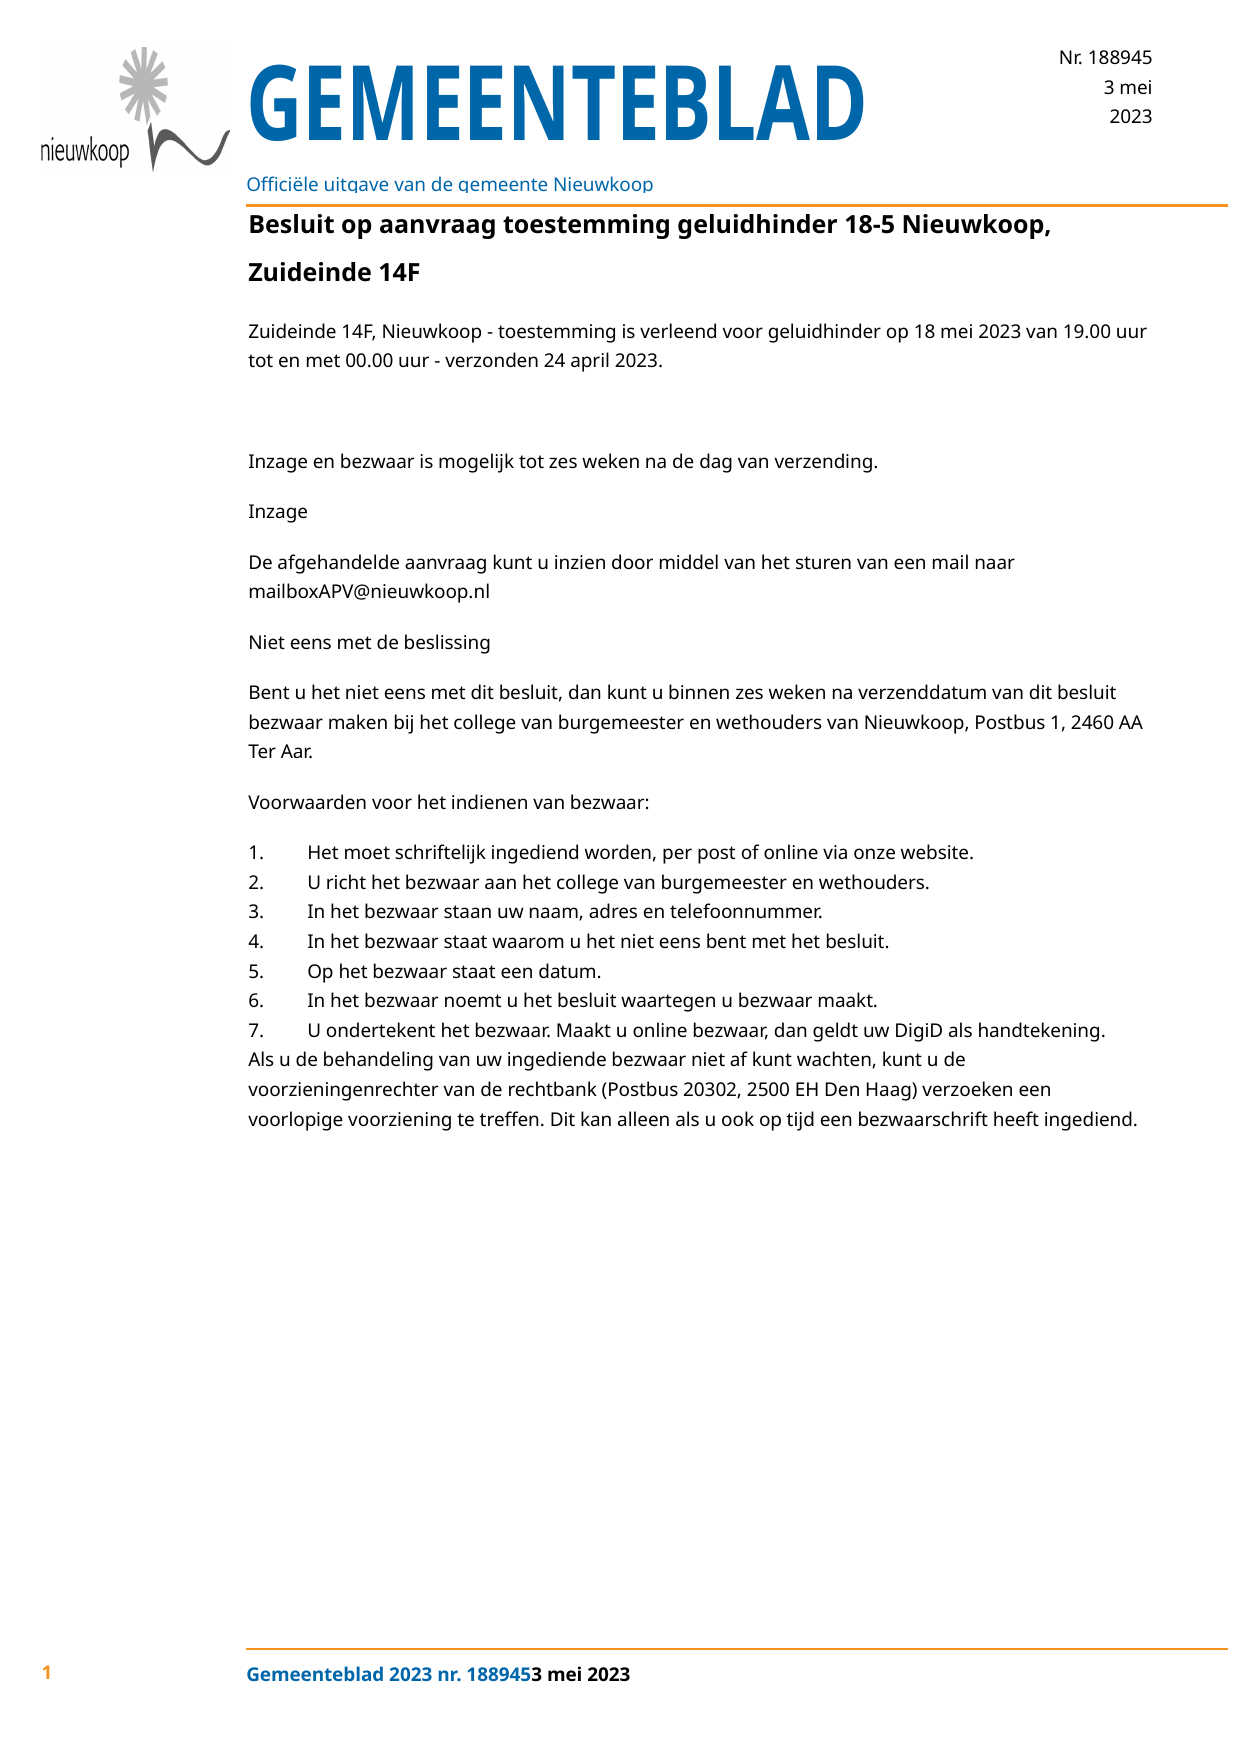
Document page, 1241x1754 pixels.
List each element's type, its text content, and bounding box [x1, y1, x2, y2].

list U richt het bezwaar aan het college van burgemeester en wethouders. [248, 869, 1152, 895]
list In het bezwaar noemt u het besluit waartegen u bezwaar maakt. [248, 987, 1152, 1013]
list Op het bezwaar staat een datum. [248, 958, 1152, 984]
text Niet eens met de beslissing [248, 629, 1152, 655]
text Zuideinde 14F, Nieuwkoop - toestemming is verleend voor geluidhinder op 18 mei 2023 van 19.00 uur tot en met 00.00 uur - verzonden 24 april 2023. [248, 318, 1152, 373]
text Voorwaarden voor het indienen van bezwaar: [248, 789, 1152, 815]
list In het bezwaar staan uw naam, adres en telefoonnummer. [248, 899, 1152, 924]
text Besluit op aanvraag toestemming geluidhinder 18-5 Nieuwkoop, Zuideinde 14F [248, 207, 1152, 288]
text Bent u het niet eens met dit besluit, dan kunt u binnen zes weken na verzenddatum van dit besluit bezwaar maken bij het college van burgemeester en wethouders van Nieuwkoop, Postbus 1, 2460 AA Ter Aar. [248, 679, 1152, 764]
text Als u de behandeling van uw ingediende bezwaar niet af kunt wachten, kunt u de voorzieningenrechter van de rechtbank (Postbus 20302, 2500 EH Den Haag) verzoeken een voorlopige voorziening te treffen. Dit kan alleen als u ook op tijd een bezwaarschrift heeft ingediend. [248, 1047, 1152, 1132]
list U ondertekent het bezwaar. Maakt u online bezwaar, dan geldt uw DigiD als handtekening. [248, 1017, 1152, 1043]
text De afgehandelde aanvraag kunt u inzien door middel van het sturen van een mail naar mailboxAPV@nieuwkoop.nl [248, 549, 1152, 604]
list Het moet schriftelijk ingediend worden, per post of online via onze website. [248, 839, 1152, 865]
text Inzage [248, 499, 1152, 524]
text Inzage en bezwaar is mogelijk tot zes weken na de dag van verzending. [248, 448, 1152, 474]
list In het bezwaar staat waarom u het niet eens bent met het besluit. [248, 928, 1152, 954]
picture [41, 47, 231, 172]
